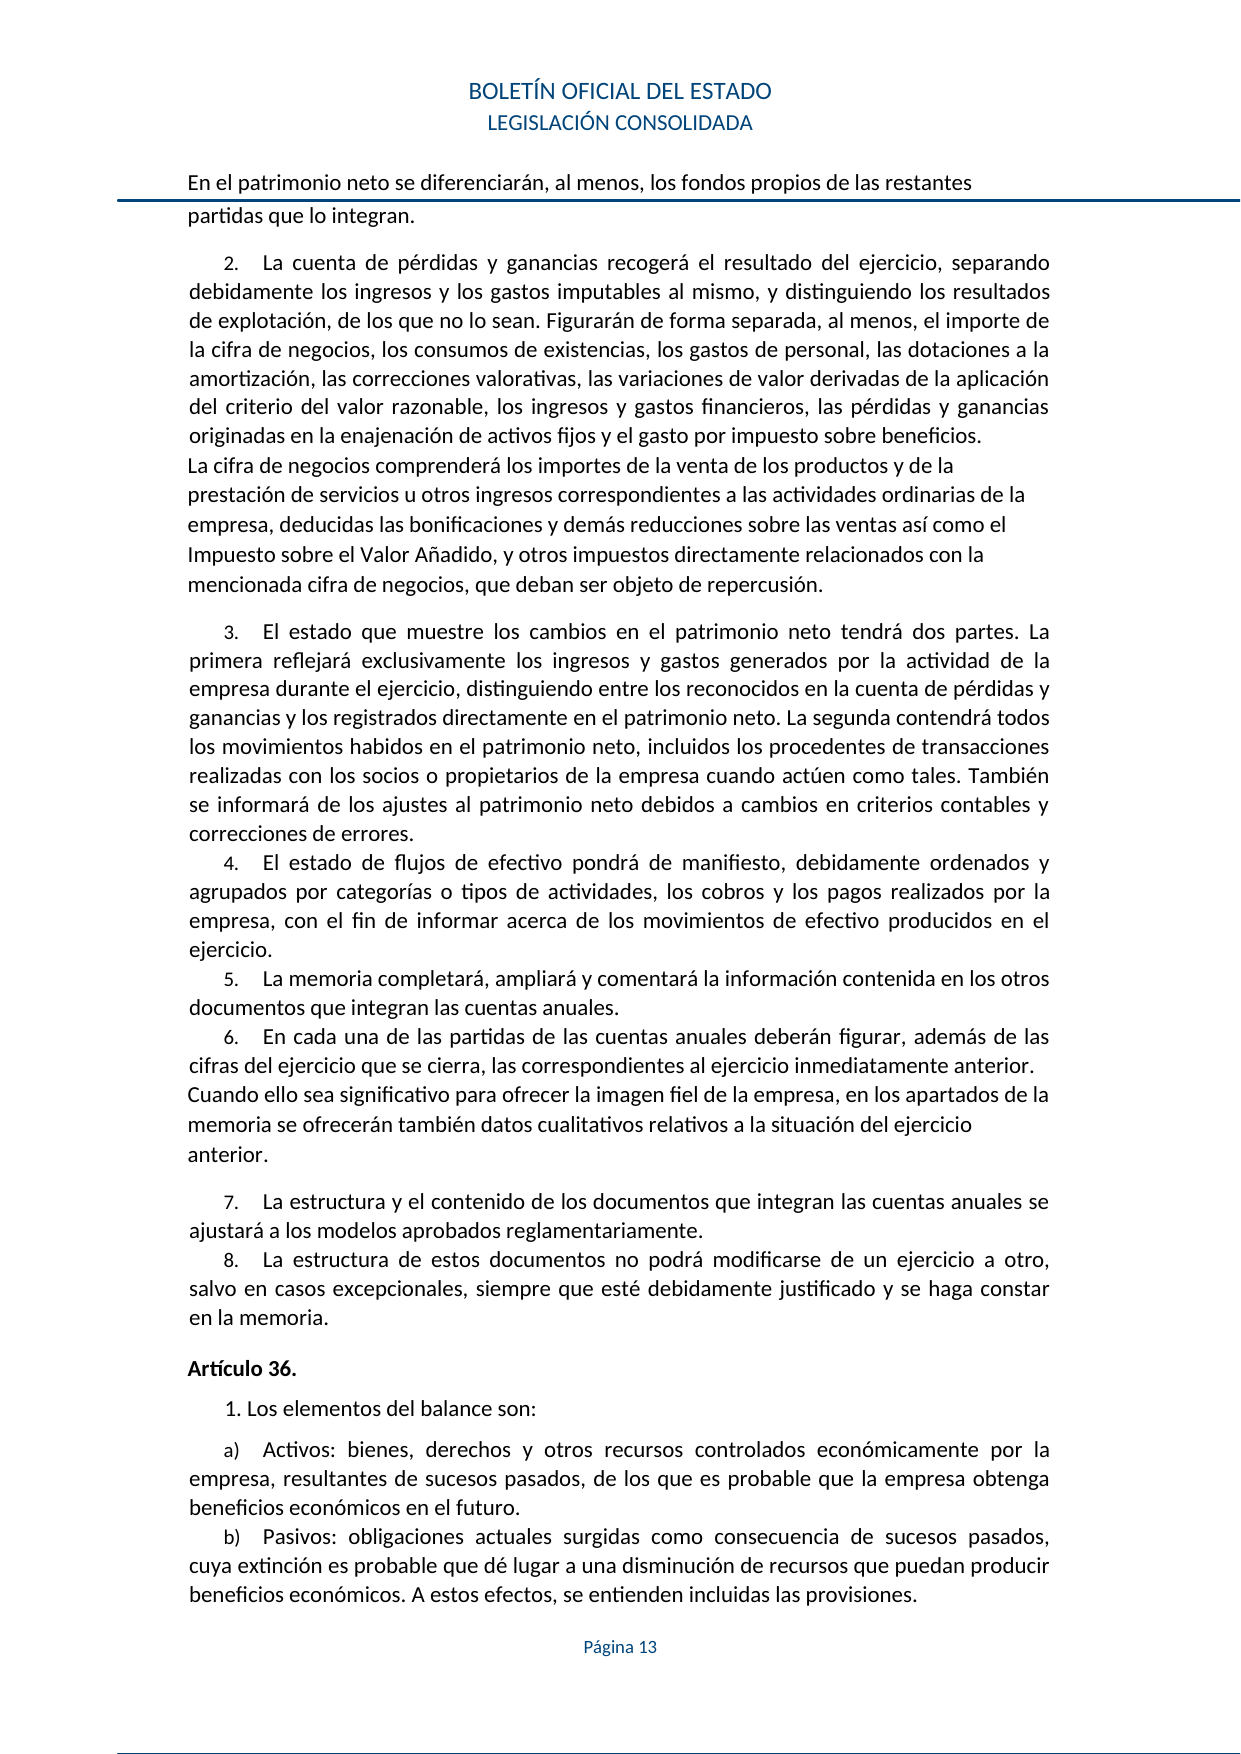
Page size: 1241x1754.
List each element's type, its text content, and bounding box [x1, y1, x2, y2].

list La estructura de estos documentos no podrá modificarse de un ejercicio a otro, salvo en casos excepcionales, siempre que esté debidamente justificado y se haga constar en la memoria. [189, 1245, 1051, 1331]
list La memoria completará, ampliará y comentará la información contenida en los otros documentos que integran las cuentas anuales. [189, 964, 1051, 1021]
text La cifra de negocios comprenderá los importes de la venta de los productos y de la prestación de servicios u otros ingresos correspondientes a las actividades ordinarias de la empresa, deducidas las bonificaciones y demás reducciones sobre las ventas así como el Impuesto sobre el Valor Añadido, y otros impuestos directamente relacionados con la mencionada cifra de negocios, que deban ser objeto de repercusión. [187, 451, 1051, 598]
list El estado que muestre los cambios en el patrimonio neto tendrá dos partes. La primera reflejará exclusivamente los ingresos y gastos generados por la actividad de la empresa durante el ejercicio, distinguiendo entre los reconocidos en la cuenta de pérdidas y ganancias y los registrados directamente en el patrimonio neto. La segunda contendrá todos los movimientos habidos en el patrimonio neto, incluidos los procedentes de transacciones realizadas con los socios o propietarios de la empresa cuando actúen como tales. También se informará de los ajustes al patrimonio neto debidos a cambios en criterios contables y correcciones de errores. [189, 617, 1051, 847]
list En cada una de las partidas de las cuentas anuales deberán figurar, además de las cifras del ejercicio que se cierra, las correspondientes al ejercicio inmediatamente anterior. [189, 1022, 1051, 1079]
list Pasivos: obligaciones actuales surgidas como consecuencia de sucesos pasados, cuya extinción es probable que dé lugar a una disminución de recursos que puedan producir beneficios económicos. A estos efectos, se entienden incluidas las provisiones. [189, 1522, 1051, 1608]
list La cuenta de pérdidas y ganancias recogerá el resultado del ejercicio, separando debidamente los ingresos y los gastos imputables al mismo, y distinguiendo los resultados de explotación, de los que no lo sean. Figurarán de forma separada, al menos, el importe de la cifra de negocios, los consumos de existencias, los gastos de personal, las dotaciones a la amortización, las correcciones valorativas, las variaciones de valor derivadas de la aplicación del criterio del valor razonable, los ingresos y gastos financieros, las pérdidas y ganancias originadas en la enajenación de activos fijos y el gasto por impuesto sobre beneficios. [189, 248, 1051, 449]
list El estado de flujos de efectivo pondrá de manifiesto, debidamente ordenados y agrupados por categorías o tipos de actividades, los cobros y los pagos realizados por la empresa, con el fin de informar acerca de los movimientos de efectivo producidos en el ejercicio. [189, 848, 1051, 963]
text En el patrimonio neto se diferenciarán, al menos, los fondos propios de las restantes [187, 168, 1051, 199]
text Cuando ello sea significativo para ofrecer la imagen fiel de la empresa, en los apartados de la memoria se ofrecerán también datos cualitativos relativos a la situación del ejercicio anterior. [187, 1081, 1051, 1168]
text Artículo 36. [187, 1354, 1051, 1382]
text 1. Los elementos del balance son: [224, 1394, 1051, 1422]
list La estructura y el contenido de los documentos que integran las cuentas anuales se ajustará a los modelos aprobados reglamentariamente. [189, 1187, 1051, 1244]
text partidas que lo integran. [187, 202, 1051, 230]
list Activos: bienes, derechos y otros recursos controlados económicamente por la empresa, resultantes de sucesos pasados, de los que es probable que la empresa obtenga beneficios económicos en el futuro. [189, 1435, 1051, 1521]
